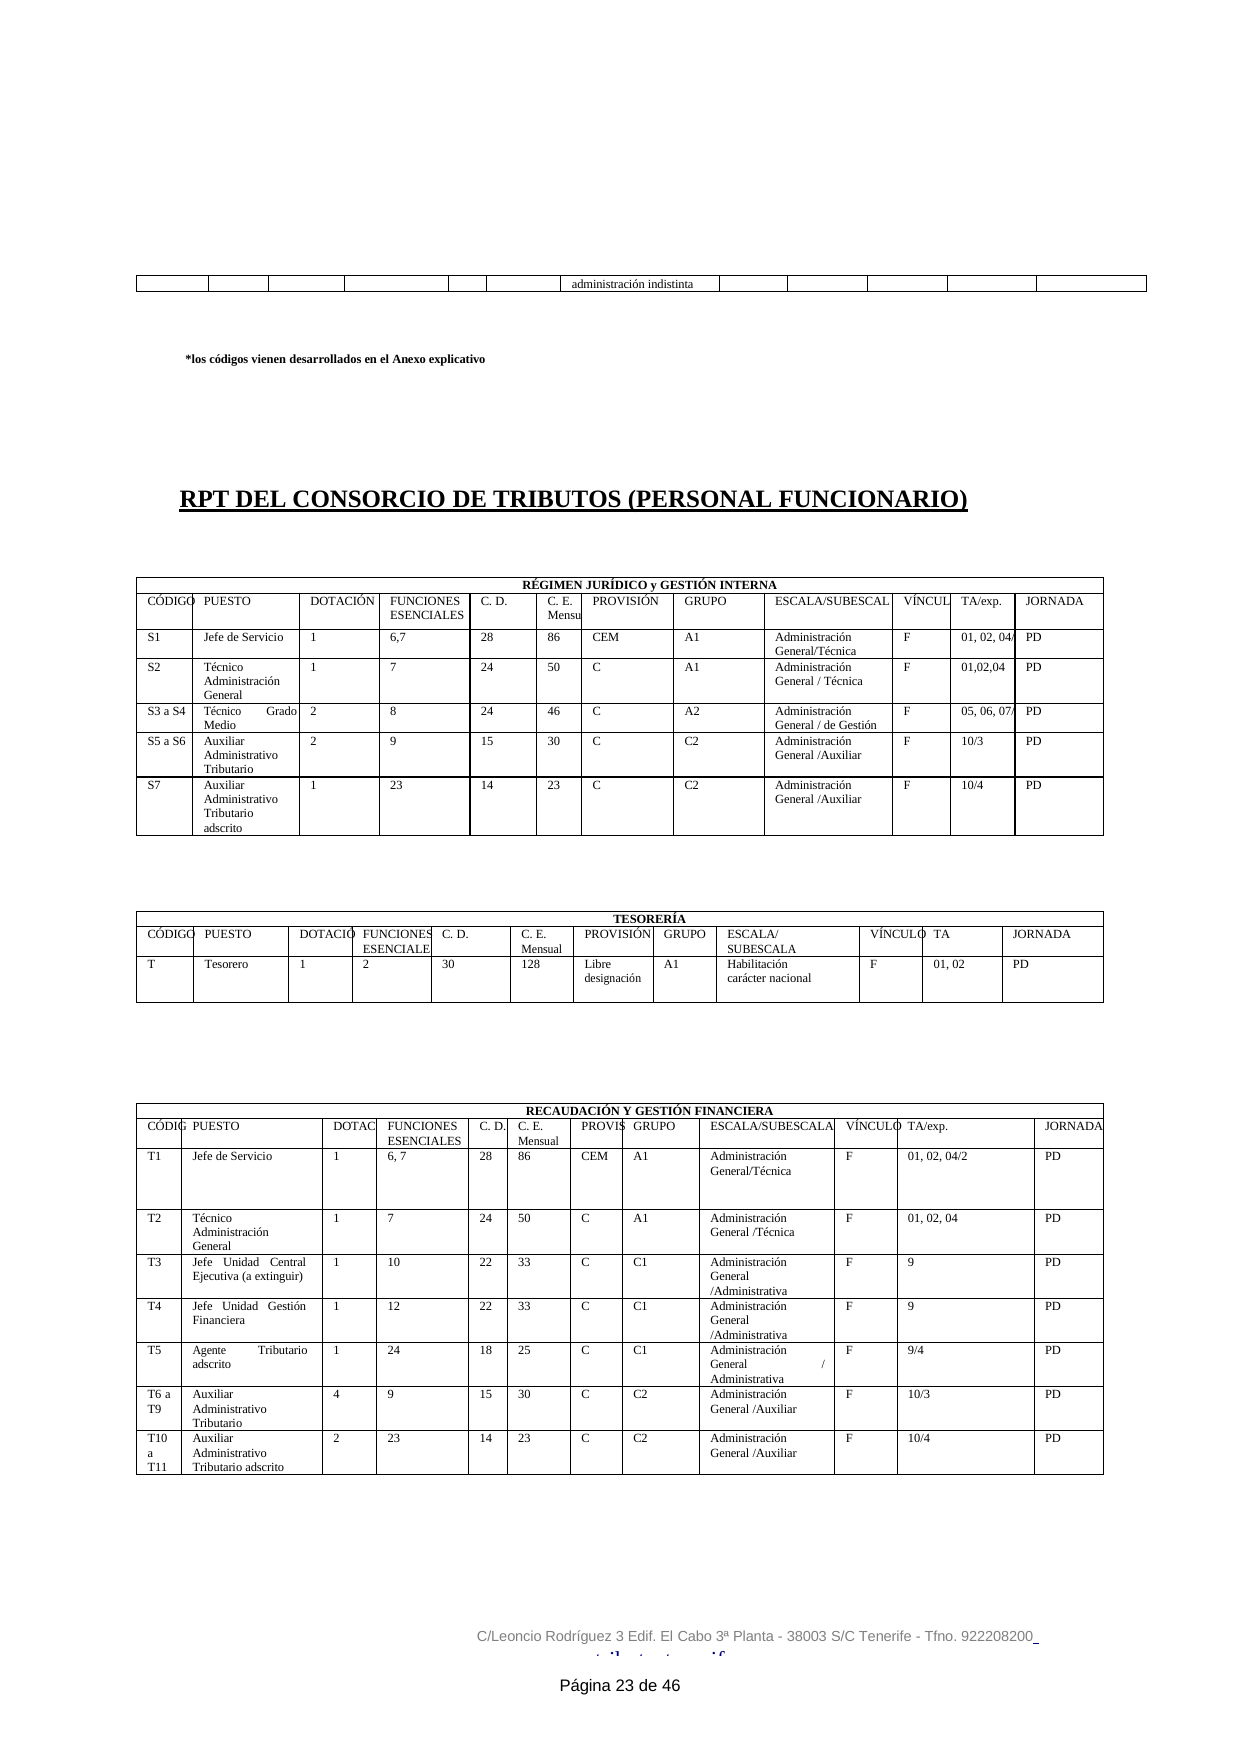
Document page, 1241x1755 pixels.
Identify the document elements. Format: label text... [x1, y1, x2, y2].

table_cell C [582, 778, 673, 835]
table_cell 01,02,04 [951, 659, 1014, 702]
table_cell CÓDIGO [137, 594, 192, 628]
table_header [209, 276, 268, 291]
table_cell PD [1035, 1255, 1103, 1298]
table_cell C. E. Mensu [537, 594, 581, 628]
table_cell F [835, 1255, 897, 1298]
table_cell JORNADA [1035, 1119, 1103, 1148]
table_header administración indistinta [561, 276, 719, 291]
table_cell 14 [469, 1431, 507, 1474]
table_cell VÍNCUL [835, 1119, 897, 1148]
table_cell 1 [323, 1210, 376, 1253]
table_cell C. D. [432, 927, 510, 956]
table_cell T10 a T11 [137, 1431, 181, 1474]
table_cell ESCALA/SUBESCAL [765, 594, 892, 628]
table_cell Técnico Administración General [182, 1210, 322, 1253]
table_cell 33 [508, 1299, 570, 1342]
table_cell Administración General /Administrativa [700, 1255, 834, 1298]
table_header RÉGIMEN JURÍDICO y GESTIÓN INTERNA [137, 578, 1103, 592]
table_cell C. D. [469, 1119, 507, 1148]
table_cell C [571, 1343, 622, 1386]
table_cell 1 [300, 630, 379, 658]
table_cell Administración General / de Gestión [765, 704, 892, 732]
table_cell C1 [623, 1255, 699, 1298]
table_cell T3 [137, 1255, 181, 1298]
table_header [868, 276, 947, 291]
table_cell S1 [137, 630, 192, 658]
table_cell A1 [674, 659, 764, 702]
subtitle RPT DEL CONSORCIO DE TRIBUTOS (PERSONAL FUNCIONARIO) [179, 484, 1159, 513]
table_cell CEM [582, 630, 673, 658]
table_cell T [137, 957, 193, 1002]
table_cell Ó FUNCIONES ESENCIALE [353, 927, 431, 956]
table_cell 23 [377, 1431, 468, 1474]
table_cell 9 [380, 733, 469, 776]
table_cell 10 [377, 1255, 468, 1298]
table_header [345, 276, 448, 291]
table_cell C1 [623, 1299, 699, 1342]
table_cell 12 [377, 1299, 468, 1342]
table_header [487, 276, 560, 291]
table_cell 7 [377, 1210, 468, 1253]
table_cell CÓDIGO [137, 927, 193, 956]
table_cell C [582, 733, 673, 776]
table_cell A1 [623, 1210, 699, 1253]
table_cell 9 [377, 1387, 468, 1430]
table_header RECAUDACIÓN Y GESTIÓN FINANCIERA [137, 1104, 1103, 1118]
table_cell C1 [623, 1343, 699, 1386]
table_cell 05, 06, 07/ [951, 704, 1014, 732]
table_cell S GRUPO [623, 1119, 699, 1148]
table_cell PD [1016, 659, 1103, 702]
table_cell A1 [623, 1149, 699, 1209]
table_cell T5 [137, 1343, 181, 1386]
table_cell 1 [300, 778, 379, 835]
table_cell C [571, 1387, 622, 1430]
table_cell Administración General /Auxiliar [765, 733, 892, 776]
table_header [449, 276, 486, 291]
table_cell 15 [471, 733, 536, 776]
table_cell 2 [353, 957, 431, 1002]
table_cell Administración General/Técnica [765, 630, 892, 658]
table_cell Administración General /Auxiliar [700, 1387, 834, 1430]
table_cell Auxiliar Administrativo Tributario adscrito [182, 1431, 322, 1474]
table_cell C. E. Mensual [511, 927, 573, 956]
table_cell CÓDI [137, 1119, 181, 1148]
table_cell CEM [571, 1149, 622, 1209]
table_cell JORNADA [1016, 594, 1103, 628]
table_cell C2 [674, 778, 764, 835]
table_cell F [835, 1299, 897, 1342]
table_cell 30 [432, 957, 510, 1002]
table_cell 2 [323, 1431, 376, 1474]
table_cell Agente Tributario adscrito [182, 1343, 322, 1386]
table_cell 4 [323, 1387, 376, 1430]
table_cell T4 [137, 1299, 181, 1342]
table_cell 22 [469, 1255, 507, 1298]
table_cell DOTAC [323, 1119, 376, 1148]
table_cell PD [1016, 630, 1103, 658]
table_cell A2 [674, 704, 764, 732]
table_cell C. D. [471, 594, 536, 628]
table_cell 6, 7 [377, 1149, 468, 1209]
table_cell 1 [300, 659, 379, 702]
table_cell T2 [137, 1210, 181, 1253]
table_cell 23 [380, 778, 469, 835]
table_cell 1 [323, 1299, 376, 1342]
table_cell 23 [508, 1431, 570, 1474]
table_cell 10/4 [951, 778, 1014, 835]
table_cell Administración General /Técnica [700, 1210, 834, 1253]
table_cell VÍNCUL [860, 927, 922, 956]
table_cell 2 [300, 704, 379, 732]
table_cell Administración General /Administrativa [700, 1299, 834, 1342]
table_cell 33 [508, 1255, 570, 1298]
table_cell 30 [537, 733, 581, 776]
table_cell 1 [289, 957, 352, 1002]
table_cell O TA [923, 927, 1002, 956]
table_cell 01, 02 [923, 957, 1002, 1002]
table_cell C2 [623, 1431, 699, 1474]
table_cell Administración General/Técnica [700, 1149, 834, 1209]
table_cell G PUESTO [182, 1119, 322, 1148]
table_cell 128 [511, 957, 573, 1002]
table_cell F [835, 1387, 897, 1430]
table_cell 10/3 [898, 1387, 1034, 1430]
table_cell C [571, 1210, 622, 1253]
table_cell 86 [537, 630, 581, 658]
table_cell Técnico Grado Medio [193, 704, 299, 732]
table_header [948, 276, 1036, 291]
table_cell C [571, 1431, 622, 1474]
table_cell Administración General /Auxiliar [765, 778, 892, 835]
table_cell S2 [137, 659, 192, 702]
table_cell 24 [469, 1210, 507, 1253]
table_cell Técnico Administración General [193, 659, 299, 702]
table_cell F [835, 1210, 897, 1253]
table_cell 22 [469, 1299, 507, 1342]
table_cell PD [1035, 1387, 1103, 1430]
table_cell 30 [508, 1387, 570, 1430]
table_cell 6,7 [380, 630, 469, 658]
table_cell S3 a S4 [137, 704, 192, 732]
table_cell Auxiliar Administrativo Tributario [193, 733, 299, 776]
table_cell 2 [300, 733, 379, 776]
table_cell Habilitación carácter nacional [717, 957, 859, 1002]
table_cell 01, 02, 04/2 [898, 1149, 1034, 1209]
text *los códigos vienen desarrollados en el Anexo explicativo [185, 352, 1159, 366]
table_cell Jefe de Servicio [193, 630, 299, 658]
table_cell PD [1035, 1343, 1103, 1386]
table_cell 28 [469, 1149, 507, 1209]
table_cell 1 [323, 1149, 376, 1209]
table_cell PROVI [571, 1119, 622, 1148]
table_cell 9/4 [898, 1343, 1034, 1386]
table_cell DOTACI [289, 927, 352, 956]
table_cell A1 [654, 957, 716, 1002]
table_cell A1 [674, 630, 764, 658]
table_cell PD [1016, 778, 1103, 835]
table_cell 86 [508, 1149, 570, 1209]
table_header [1037, 276, 1146, 291]
table_cell F [835, 1431, 897, 1474]
table_cell PD [1003, 957, 1103, 1002]
table_cell GRUPO [674, 594, 764, 628]
table_header [788, 276, 867, 291]
table_cell TA/exp. [951, 594, 1014, 628]
table_cell PROVISIÓN [582, 594, 673, 628]
table_cell PUESTO [193, 594, 299, 628]
table_cell Jefe de Servicio [182, 1149, 322, 1209]
table_cell Jefe Unidad Central Ejecutiva (a extinguir) [182, 1255, 322, 1298]
table_cell 50 [537, 659, 581, 702]
table_cell Jefe Unidad Gestión Financiera [182, 1299, 322, 1342]
table_cell 50 [508, 1210, 570, 1253]
table_cell C2 [623, 1387, 699, 1430]
table_cell 14 [471, 778, 536, 835]
table_cell 9 [898, 1299, 1034, 1342]
table_cell 18 [469, 1343, 507, 1386]
table_cell Administración General / Administrativa [700, 1343, 834, 1386]
table_cell 28 [471, 630, 536, 658]
table_cell Tesorero [194, 957, 288, 1002]
table_cell PD [1035, 1299, 1103, 1342]
table_cell PUESTO [194, 927, 288, 956]
table_cell F [893, 704, 950, 732]
table_cell 25 [508, 1343, 570, 1386]
table_cell O TA/exp. [898, 1119, 1034, 1148]
table_cell GRUPO [654, 927, 716, 956]
table_cell FUNCIONES ESENCIALES [380, 594, 469, 628]
table_cell F [893, 630, 950, 658]
table_header [269, 276, 344, 291]
table_cell PD [1035, 1431, 1103, 1474]
table_cell S5 a S6 [137, 733, 192, 776]
table_cell 9 [898, 1255, 1034, 1298]
table_cell C [582, 659, 673, 702]
table_cell 10/3 [951, 733, 1014, 776]
table_cell 15 [469, 1387, 507, 1430]
table_cell C [582, 704, 673, 732]
table_cell DOTACIÓN [300, 594, 379, 628]
table_cell 01, 02, 04 [898, 1210, 1034, 1253]
table_cell Auxiliar Administrativo Tributario [182, 1387, 322, 1430]
table_cell C2 [674, 733, 764, 776]
table_cell FUNCIONES ESENCIALES [377, 1119, 468, 1148]
table_cell Auxiliar Administrativo Tributario adscrito [193, 778, 299, 835]
table_cell C [571, 1299, 622, 1342]
table_cell 1 [323, 1343, 376, 1386]
table_cell 23 [537, 778, 581, 835]
table_cell ESCALA/SUBESCALA [700, 1119, 834, 1148]
table_cell ESCALA/ SUBESCALA [717, 927, 859, 956]
table_cell 8 [380, 704, 469, 732]
table_cell PD [1016, 733, 1103, 776]
table_header [137, 276, 208, 291]
table_cell Administración General /Auxiliar [700, 1431, 834, 1474]
table_cell 1 [323, 1255, 376, 1298]
table_cell PD [1016, 704, 1103, 732]
table_cell 01, 02, 04/ [951, 630, 1014, 658]
table_cell PD [1035, 1210, 1103, 1253]
table_cell Administración General / Técnica [765, 659, 892, 702]
table_header [720, 276, 787, 291]
table_cell PD [1035, 1149, 1103, 1209]
table_cell 24 [377, 1343, 468, 1386]
table_cell 24 [471, 659, 536, 702]
table_cell F [893, 778, 950, 835]
table_cell VÍNCUL [893, 594, 950, 628]
table_cell F [860, 957, 922, 1002]
table_cell F [835, 1343, 897, 1386]
table_cell 46 [537, 704, 581, 732]
table_cell PROVISIÓN [574, 927, 653, 956]
table_cell T1 [137, 1149, 181, 1209]
table_cell 24 [471, 704, 536, 732]
table_cell 7 [380, 659, 469, 702]
table_cell C [571, 1255, 622, 1298]
table_cell Libre designación [574, 957, 653, 1002]
table_cell F [893, 659, 950, 702]
table_header TESORERÍA [137, 912, 1103, 926]
table_cell F [835, 1149, 897, 1209]
table_cell T6 a T9 [137, 1387, 181, 1430]
table_cell JORNADA [1003, 927, 1103, 956]
table_cell C. E. Mensual [508, 1119, 570, 1148]
table_cell F [893, 733, 950, 776]
table_cell S7 [137, 778, 192, 835]
table_cell 10/4 [898, 1431, 1034, 1474]
